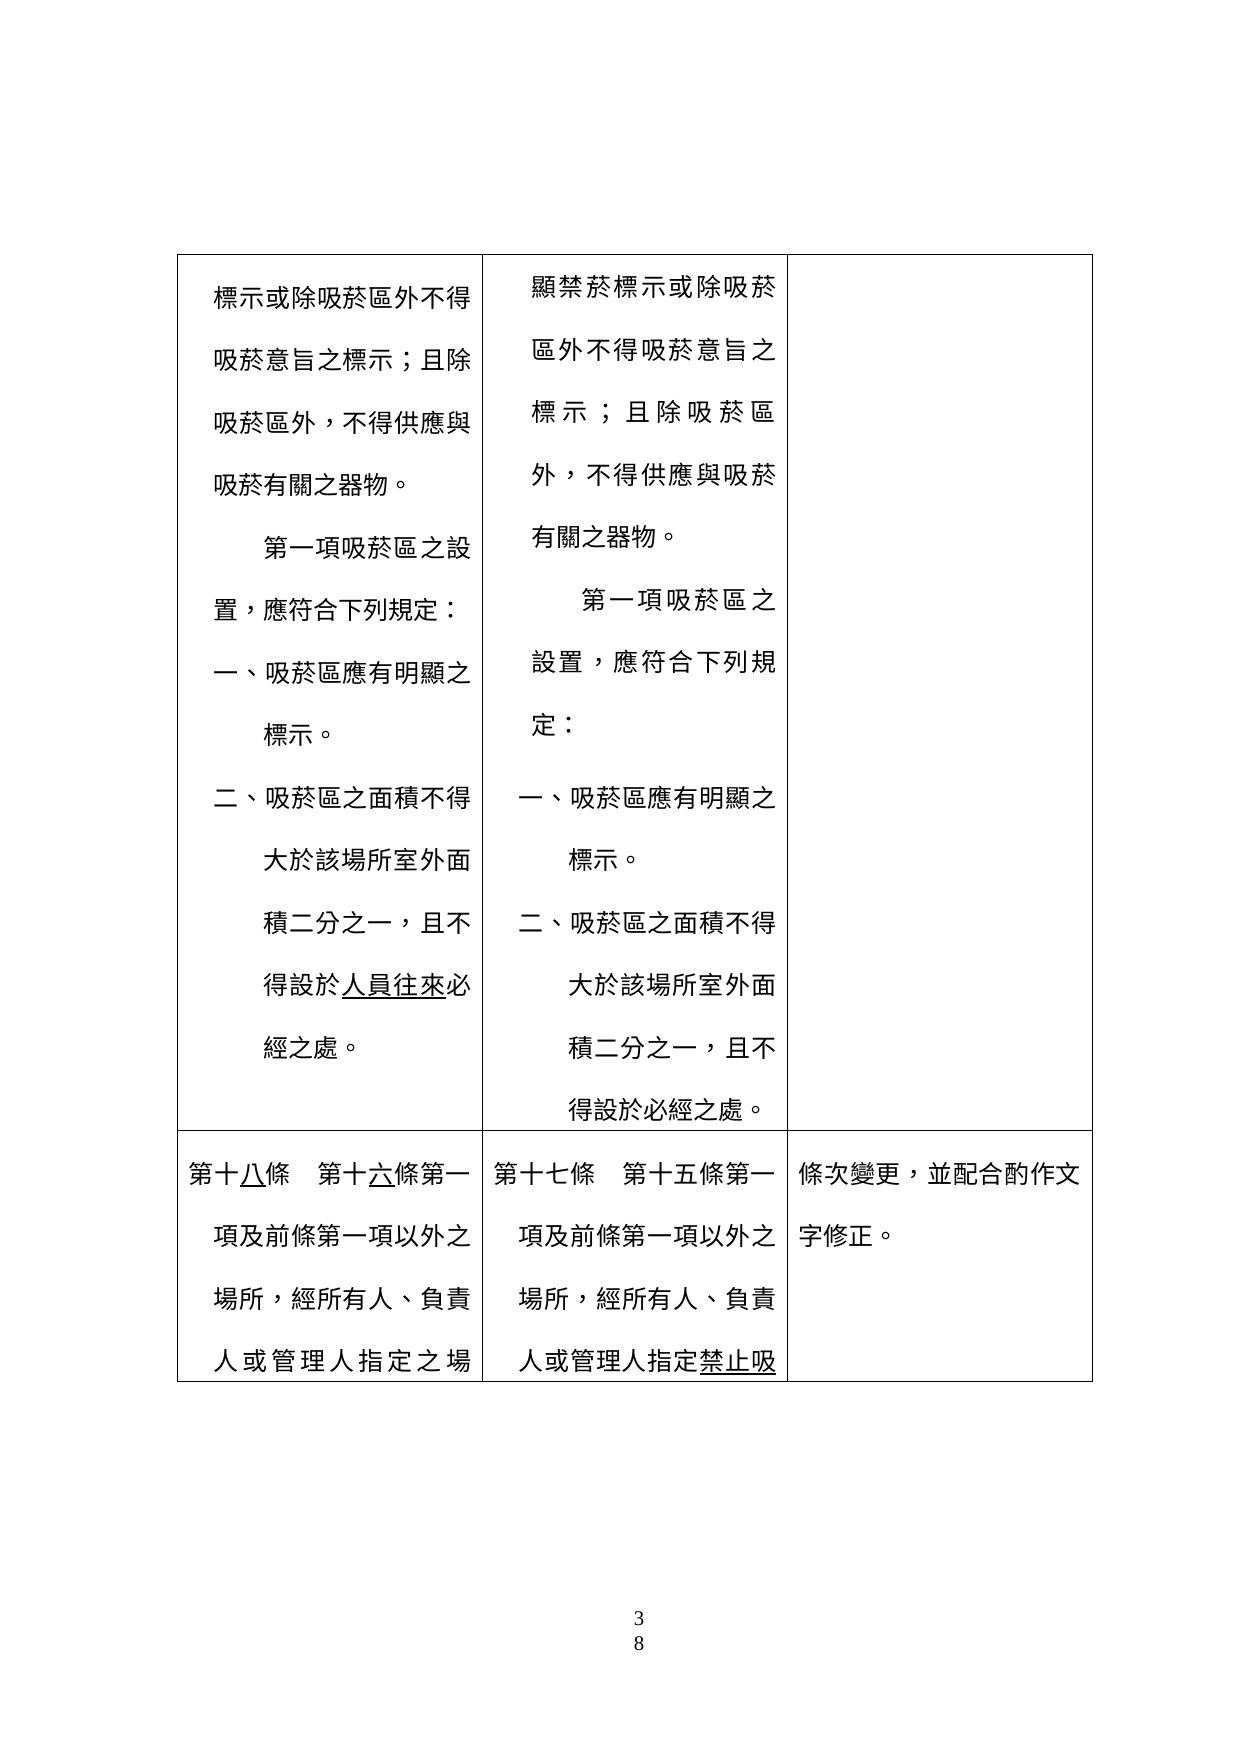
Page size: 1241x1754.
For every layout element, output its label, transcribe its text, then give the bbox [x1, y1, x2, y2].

table_cell 第十八條 第十六條第一項及前條第一項以外之場所，經所有人、負責人或管理人指定之場 [178, 1131, 482, 1381]
table_cell 標示或除吸菸區外不得吸菸意旨之標示；且除吸菸區外，不得供應與吸菸有關之器物。 第一項吸菸區之設置，應符合下列規定： 一、吸菸區應有明顯之標示。 二、吸菸區之面積不得大於該場所室外面積二分之一，且不得設於人員往來必經之處。 [178, 255, 482, 1130]
table_cell 顯禁菸標示或除吸菸區外不得吸菸意旨之標示；且除吸菸區外，不得供應與吸菸有關之器物。 第一項吸菸區之設置，應符合下列規定： 一、吸菸區應有明顯之標示。 二、吸菸區之面積不得大於該場所室外面積二分之一，且不得設於必經之處。 [483, 255, 787, 1130]
table_cell [788, 255, 1092, 1130]
table_cell 第十七條 第十五條第一項及前條第一項以外之場所，經所有人、負責人或管理人指定禁止吸 [483, 1131, 787, 1381]
table_cell 條次變更，並配合酌作文字修正。 [788, 1131, 1092, 1381]
